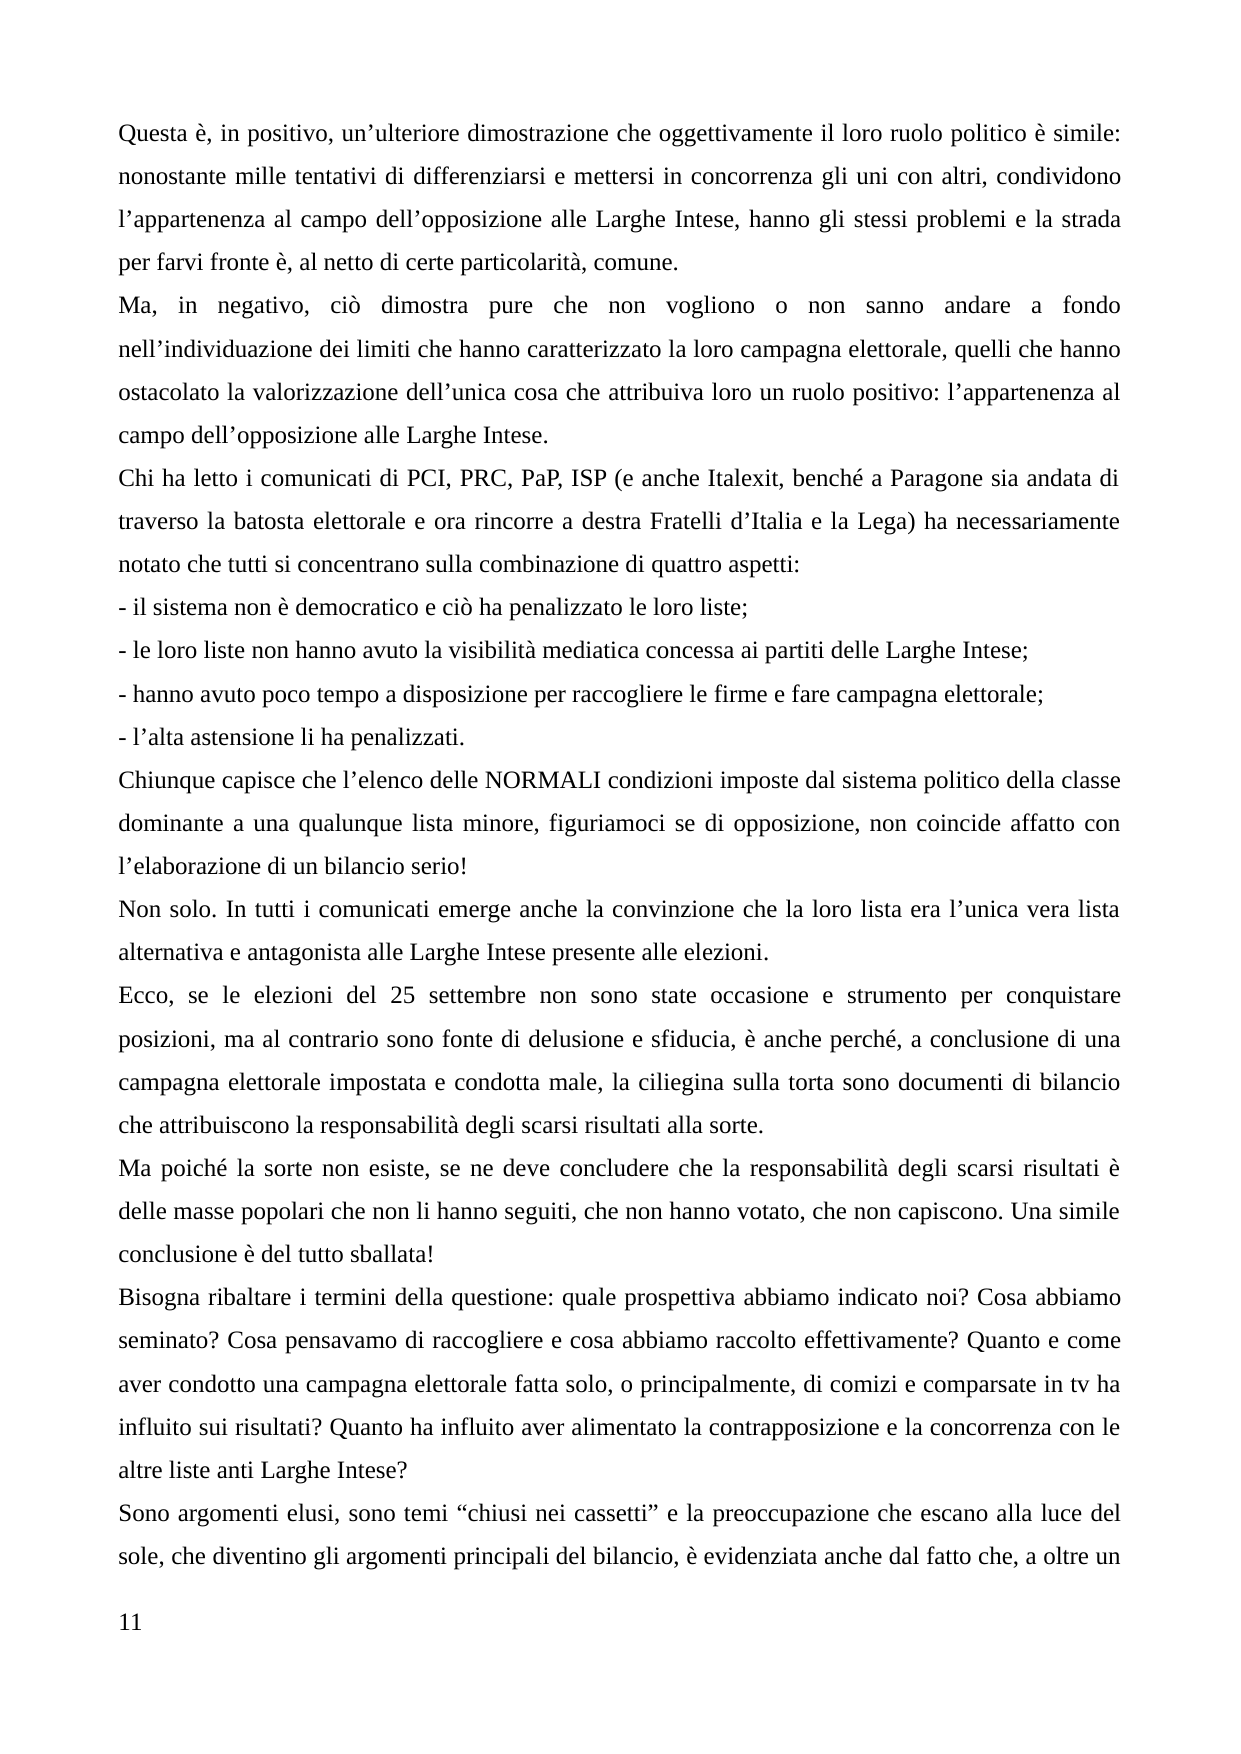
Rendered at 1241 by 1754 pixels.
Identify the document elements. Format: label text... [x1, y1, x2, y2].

text Bisogna ribaltare i termini della questione: quale prospettiva abbiamo indicato noi? Cosa abbiamo seminato? Cosa pensavamo di raccogliere e cosa abbiamo raccolto effettivamente? Quanto e come aver condotto una campagna elettorale fatta solo, o principalmente, di comizi e comparsate in tv ha influito sui risultati? Quanto ha influito aver alimentato la contrapposizione e la concorrenza con le altre liste anti Larghe Intese? [118, 1282, 1122, 1484]
text Sono argomenti elusi, sono temi “chiusi nei cassetti” e la preoccupazione che escano alla luce del sole, che diventino gli argomenti principali del bilancio, è evidenziata anche dal fatto che, a oltre un [118, 1498, 1122, 1570]
text Non solo. In tutti i comunicati emerge anche la convinzione che la loro lista era l’unica vera lista alternativa e antagonista alle Larghe Intese presente alle elezioni. [118, 894, 1122, 966]
text - hanno avuto poco tempo a disposizione per raccogliere le firme e fare campagna elettorale; [118, 679, 1122, 707]
text - l’alta astensione li ha penalizzati. [118, 722, 1122, 751]
text Chiunque capisce che l’elenco delle NORMALI condizioni imposte dal sistema politico della classe dominante a una qualunque lista minore, figuriamoci se di opposizione, non coincide affatto con l’elaborazione di un bilancio serio! [118, 765, 1122, 880]
text - il sistema non è democratico e ciò ha penalizzato le loro liste; [118, 592, 1122, 621]
text Questa è, in positivo, un’ulteriore dimostrazione che oggettivamente il loro ruolo politico è simile: nonostante mille tentativi di differenziarsi e mettersi in concorrenza gli uni con altri, condividono l’appartenenza al campo dell’opposizione alle Larghe Intese, hanno gli stessi problemi e la strada per farvi fronte è, al netto di certe particolarità, comune. [118, 118, 1122, 276]
text Chi ha letto i comunicati di PCI, PRC, PaP, ISP (e anche Italexit, benché a Paragone sia andata di traverso la batosta elettorale e ora rincorre a destra Fratelli d’Italia e la Lega) ha necessariamente notato che tutti si concentrano sulla combinazione di quattro aspetti: [118, 463, 1122, 578]
text Ecco, se le elezioni del 25 settembre non sono state occasione e strumento per conquistare posizioni, ma al contrario sono fonte di delusione e sfiducia, è anche perché, a conclusione di una campagna elettorale impostata e condotta male, la ciliegina sulla torta sono documenti di bilancio che attribuiscono la responsabilità degli scarsi risultati alla sorte. [118, 981, 1122, 1139]
text Ma, in negativo, ciò dimostra pure che non vogliono o non sanno andare a fondo nell’individuazione dei limiti che hanno caratterizzato la loro campagna elettorale, quelli che hanno ostacolato la valorizzazione dell’unica cosa che attribuiva loro un ruolo positivo: l’appartenenza al campo dell’opposizione alle Larghe Intese. [118, 291, 1122, 449]
text Ma poiché la sorte non esiste, se ne deve concludere che la responsabilità degli scarsi risultati è delle masse popolari che non li hanno seguiti, che non hanno votato, che non capiscono. Una simile conclusione è del tutto sballata! [118, 1153, 1122, 1268]
text - le loro liste non hanno avuto la visibilità mediatica concessa ai partiti delle Larghe Intese; [118, 636, 1122, 664]
